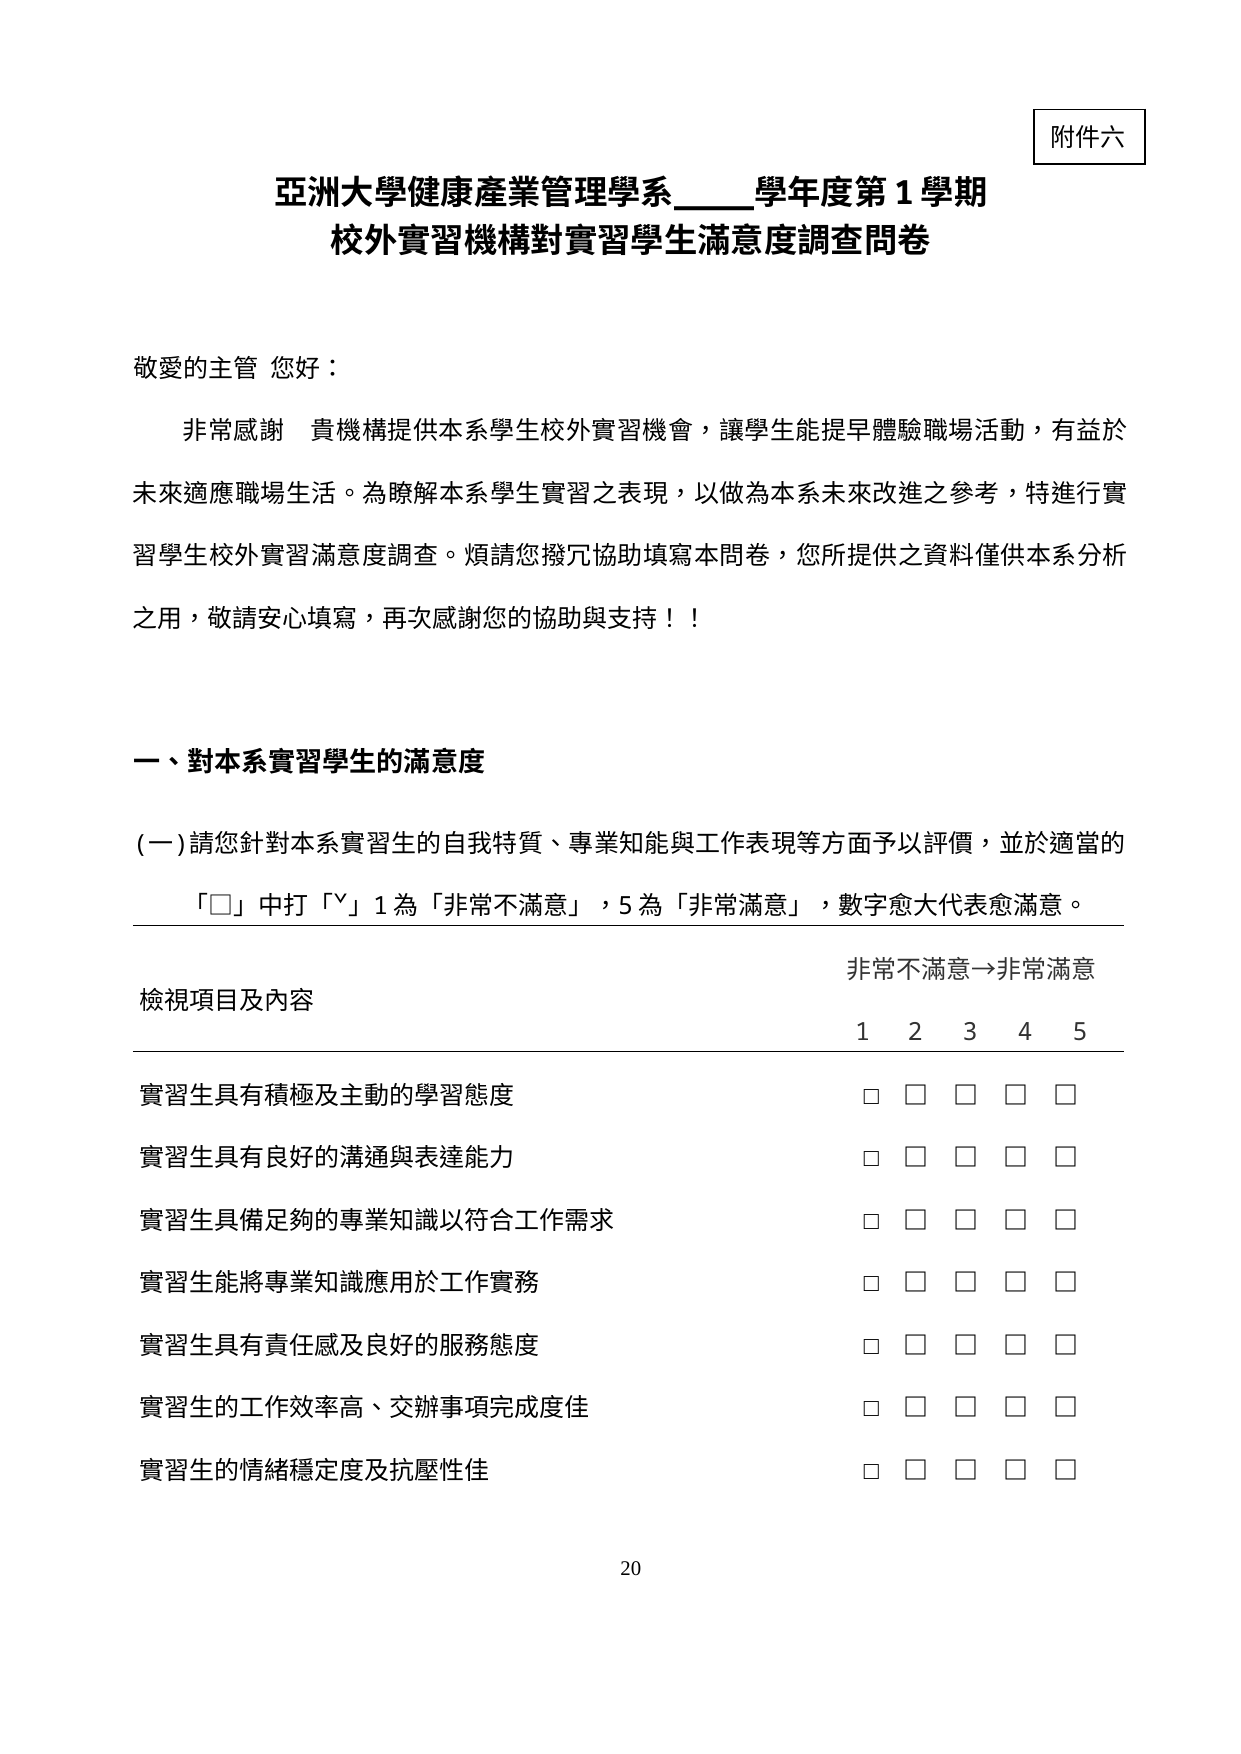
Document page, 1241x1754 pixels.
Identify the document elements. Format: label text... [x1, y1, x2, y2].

table_header 檢視項目及內容 [133, 926, 818, 1051]
text 亞洲大學健康產業管理學系____學年度第1學期 [133, 165, 1128, 214]
text 敬愛的主管 您好： [133, 324, 1128, 387]
table_cell □ □ □ □ □ [818, 1052, 1124, 1114]
table_cell 實習生具有責任感及良好的服務態度 [133, 1302, 818, 1364]
table_cell □ □ □ □ □ [818, 1427, 1124, 1489]
text 非常感謝 貴機構提供本系學生校外實習機會，讓學生能提早體驗職場活動，有益於未來適應職場生活。為瞭解本系學生實習之表現，以做為本系未來改進之參考，特進行實習學生校外實習滿意度調查。煩請您撥冗協助填寫本問卷，您所提供之資料僅供本系分析之用，敬請安心填寫，再次感謝您的協助與支持！！ [133, 387, 1128, 637]
table_header 非常不滿意→非常滿意 1 2 3 4 5 [818, 926, 1124, 1051]
table_cell □ □ □ □ □ [818, 1177, 1124, 1239]
table_cell 實習生能將專業知識應用於工作實務 [133, 1239, 818, 1302]
text [1035, 110, 1144, 163]
table_cell □ □ □ □ □ [818, 1114, 1124, 1177]
table_cell 實習生具有良好的溝通與表達能力 [133, 1114, 818, 1177]
text 一、對本系實習學生的滿意度 [133, 718, 1128, 781]
text 附件六 [1050, 117, 1129, 154]
table_cell 實習生具有積極及主動的學習態度 [133, 1052, 818, 1114]
table_cell □ □ □ □ □ [818, 1239, 1124, 1302]
table_cell □ □ □ □ □ [818, 1302, 1124, 1364]
text (一)請您針對本系實習生的自我特質、專業知能與工作表現等方面予以評價，並於適當的「□」中打「ˇ」1為「非常不滿意」，5為「非常滿意」，數字愈大代表愈滿意。 [133, 799, 1128, 924]
text 校外實習機構對實習學生滿意度調查問卷 [133, 214, 1128, 262]
table_cell 實習生的情緒穩定度及抗壓性佳 [133, 1427, 818, 1489]
table_cell 實習生的工作效率高、交辦事項完成度佳 [133, 1364, 818, 1427]
table_cell □ □ □ □ □ [818, 1364, 1124, 1427]
table_cell 實習生具備足夠的專業知識以符合工作需求 [133, 1177, 818, 1239]
